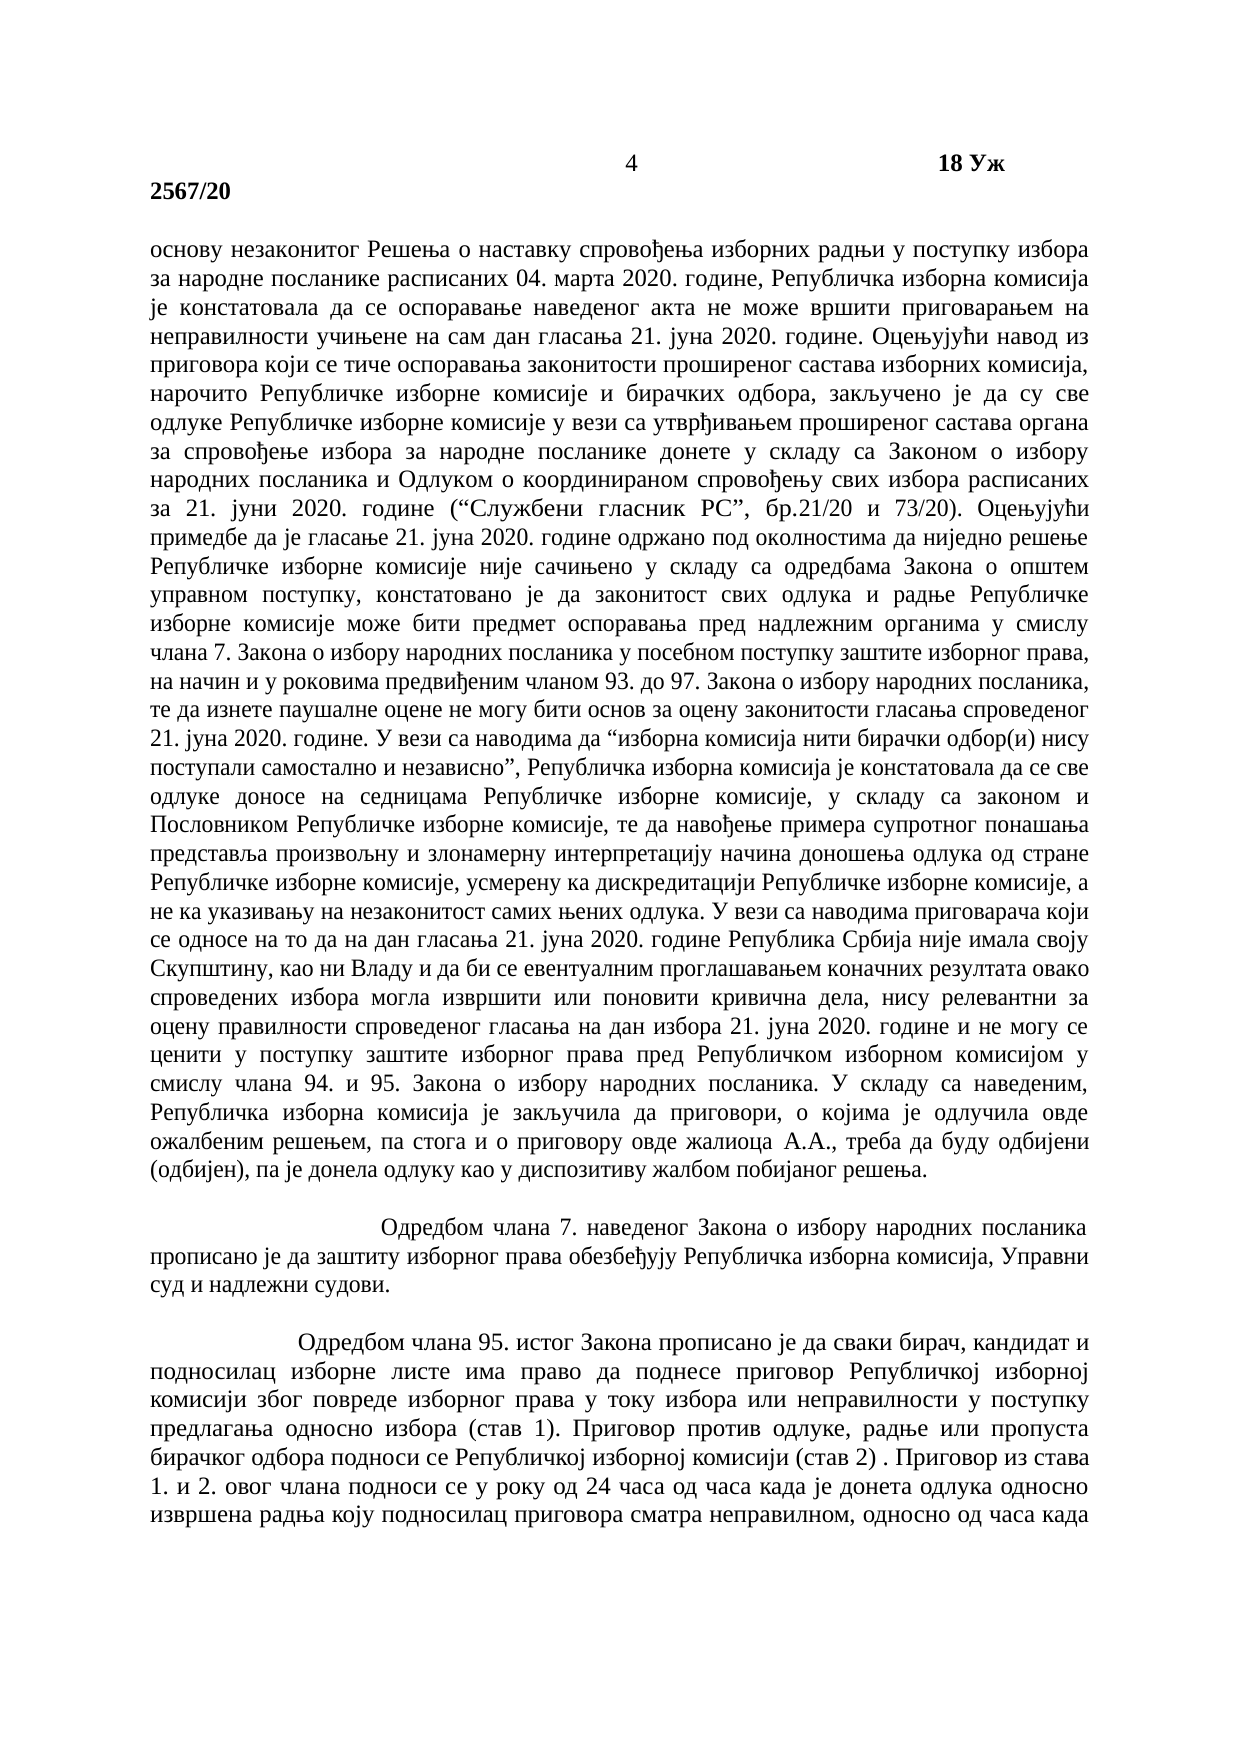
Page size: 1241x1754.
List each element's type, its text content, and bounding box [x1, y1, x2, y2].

text Одредбом члана 95. истог Закона прописано је да сваки бирач, кандидат и подносилац изборне листе има право да поднесе приговор Републичкој изборној комисији због повреде изборног права у току избора или неправилности у поступку предлагања односно избора (став 1). Приговор против одлуке, радње или пропуста бирачког одбора подноси се Републичкој изборној комисији (став 2) . Приговор из става 1. и 2. овог члана подноси се у року од 24 часа од часа када је донета одлука односно извршена радња коју подносилац приговора сматра неправилном, односно од часа када [150, 1327, 1090, 1528]
text Одредбом члана 7. наведеног Закона о избору народних посланика прописано је да заштиту изборног права обезбеђују Републичка изборна комисија, Управни суд и надлежни судови. [150, 1212, 1090, 1298]
text основу незаконитог Решења о наставку спровођења изборних радњи у поступку избора за народне посланике расписаних 04. марта 2020. године, Републичка изборна комисија је констатовала да се оспоравање наведеног акта не може вршити приговарањем на неправилности учињене на сам дан гласања 21. јуна 2020. године. Оцењујући навод из приговора који се тиче оспоравања законитости проширеног састава изборних комисија, нарочито Републичке изборне комисије и бирачких одбора, закључено је да су све одлуке Републичке изборне комисије у вези са утврђивањем проширеног састава органа за спровођење избора за народне посланике донете у складу са Законом о избору народних посланика и Одлуком о координираном спровођењу свих избора расписаних за 21. јуни 2020. године (“Службени гласник РС”, бр.21/20 и 73/20). Оцењујући примедбе да је гласање 21. јуна 2020. године одржано под околностима да ниједно решење Републичке изборне комисије није сачињено у складу са одредбама Закона о општем управном поступку, констатовано је да законитост свих одлука и радње Републичке изборне комисије може бити предмет оспоравања пред надлежним органима у смислу члана 7. Закона о избору народних посланика у посебном поступку заштите изборног права, на начин и у роковима предвиђеним чланом 93. до 97. Закона о избору народних посланика, те да изнете паушалне оцене не могу бити основ за оцену законитости гласања спроведеног 21. јуна 2020. године. У вези са наводима да “изборна комисија нити бирачки одбор(и) нису поступали самостално и независно”, Републичка изборна комисија је констатовала да се све одлуке доносе на седницама Републичке изборне комисије, у складу са законом и Пословником Републичке изборне комисије, те да навођење примера супротног понашања представља произвољну и злонамерну интерпретацију начина доношења одлука од стране Републичке изборне комисије, усмерену ка дискредитацији Републичке изборне комисије, а не ка указивању на незаконитост самих њених одлука. У вези са наводима приговарача који се односе на то да на дан гласања 21. јуна 2020. године Република Србија није имала своју Скупштину, као ни Владу и да би се евентуалним проглашавањем коначних резултата овако спроведених избора могла извршити или поновити кривична дела, нису релевантни за оцену правилности спроведеног гласања на дан избора 21. јуна 2020. године и не могу се ценити у поступку заштите изборног права пред Републичком изборном комисијом у смислу члана 94. и 95. Закона о избору народних посланика. У складу са наведеним, Републичка изборна комисија је закључила да приговори, о којима је одлучила овде ожалбеним решењем, па стога и о приговору овде жалиоца А.А., треба да буду одбијени (одбијен), па је донела одлуку као у диспозитиву жалбом побијаног решења. [150, 234, 1090, 1183]
